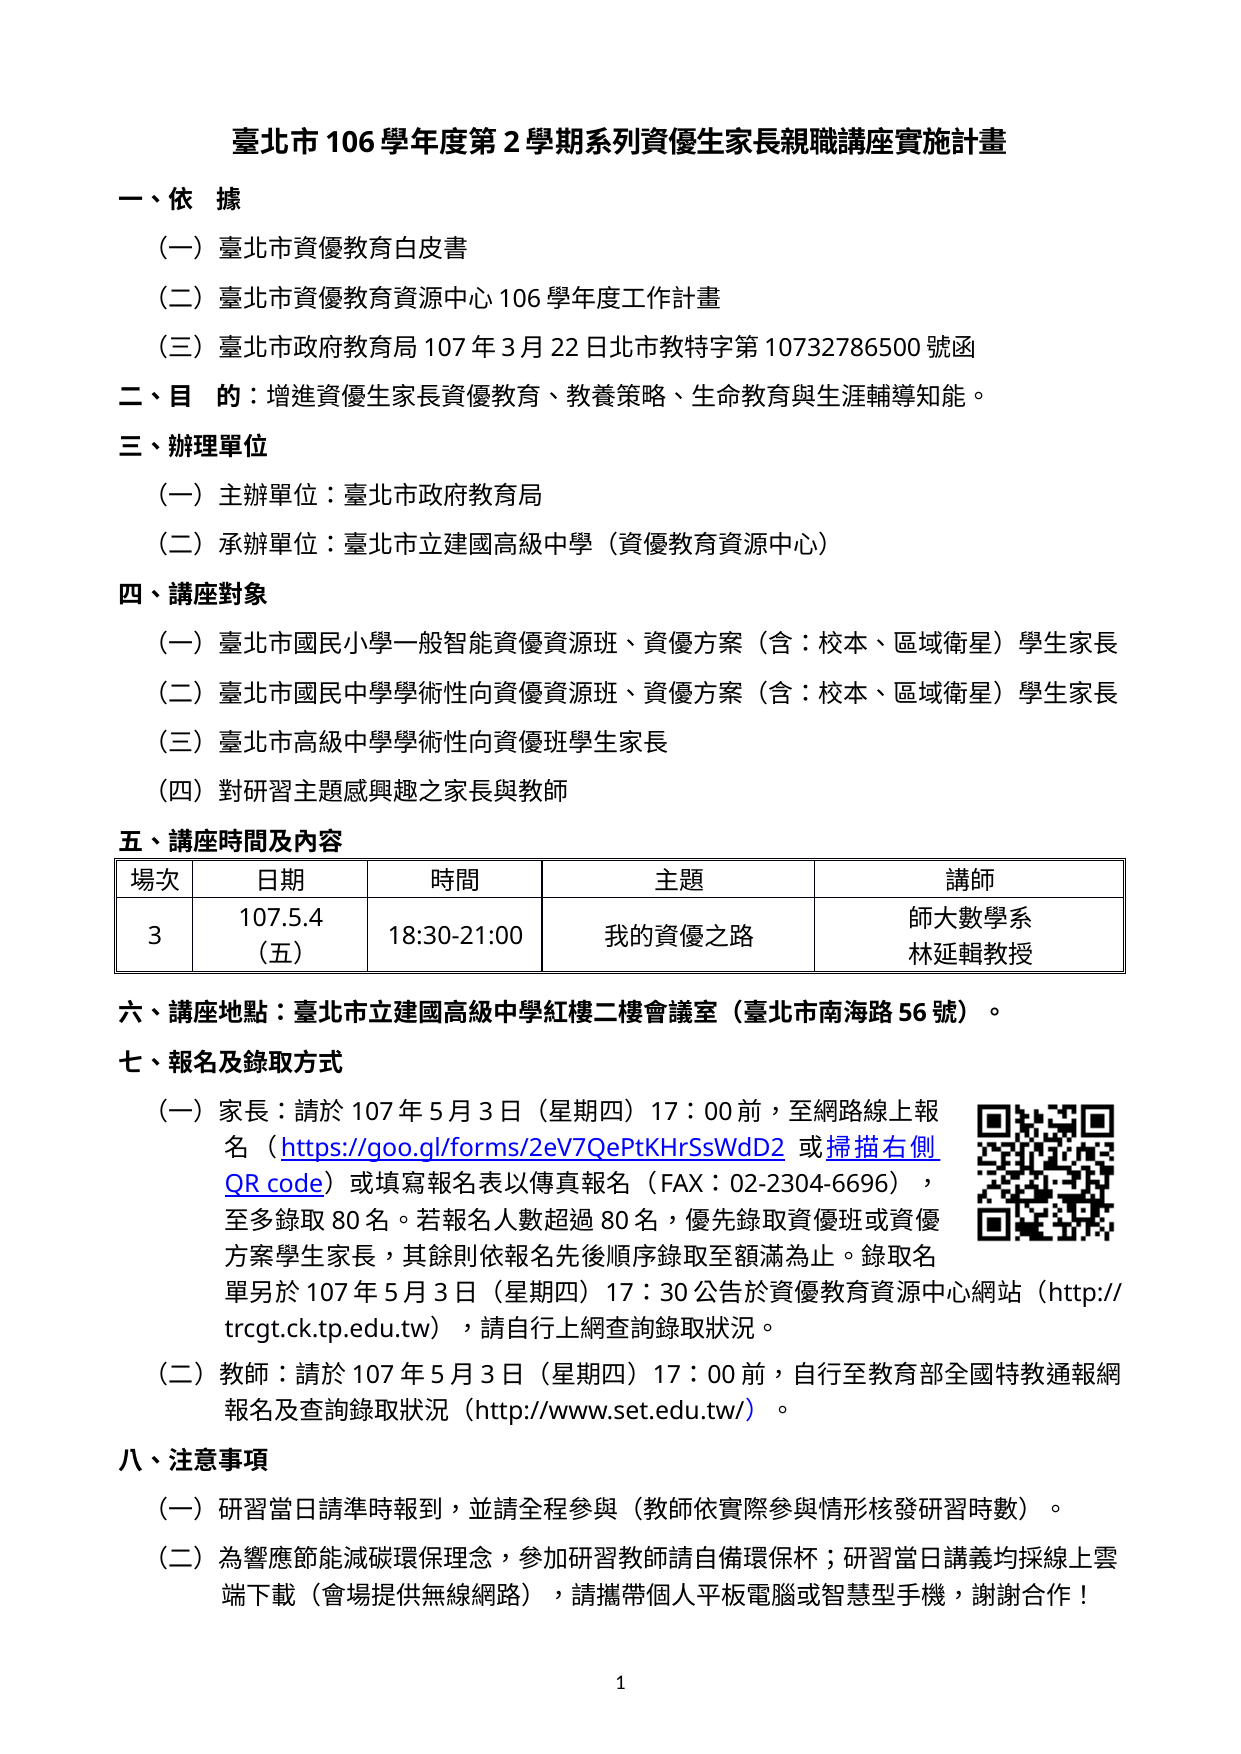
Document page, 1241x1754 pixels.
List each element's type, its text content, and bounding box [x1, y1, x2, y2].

table_header 講師 [815, 861, 1123, 897]
text 八、注意事項 [118, 1440, 1122, 1476]
table_header 時間 [368, 861, 541, 897]
text 一、依 據 [118, 179, 1122, 216]
table_cell 107.5.4 （五） [193, 898, 367, 971]
text 二、目 的：增進資優生家長資優教育、教養策略、生命教育與生涯輔導知能。 [118, 377, 1122, 413]
table_cell 師大數學系 林延輯教授 [815, 898, 1123, 971]
text （四）對研習主題感興趣之家長與教師 [143, 772, 1122, 808]
text 臺北市106學年度第2學期系列資優生家長親職講座實施計畫 [118, 118, 1122, 161]
text 三、辦理單位 [118, 426, 1122, 462]
picture [959, 1086, 1133, 1260]
text （一）臺北市資優教育白皮書 [143, 229, 1122, 265]
text （一）臺北市國民小學一般智能資優資源班、資優方案（含：校本、區域衛星）學生家長 [143, 624, 1122, 660]
table_header 場次 [117, 861, 192, 897]
text （一）主辦單位：臺北市政府教育局 [143, 476, 1122, 512]
text （一）研習當日請準時報到，並請全程參與（教師依實際參與情形核發研習時數）。 [143, 1489, 1122, 1526]
table_cell 我的資優之路 [543, 898, 814, 971]
table_header 主題 [543, 861, 814, 897]
table_header 日期 [193, 861, 367, 897]
text （二）為響應節能減碳環保理念，參加研習教師請自備環保杯；研習當日講義均採線上雲端下載（會場提供無線網路），請攜帶個人平板電腦或智慧型手機，謝謝合作！ [143, 1539, 1122, 1611]
text （一）家長：請於107年5月3日（星期四）17：00前，至網路線上報名（https://goo.gl/forms/2eV7QePtKHrSsWdD2 或掃描右側QR code）或填寫報名表以傳真報名（FAX：02-2304-6696），至多錄取80名。若報名人數超過80名，優先錄取資優班或資優方案學生家長，其餘則依報名先後順序錄取至額滿為止。錄取名單另於107年5月3日（星期四）17：30公告於資優教育資源中心網站（http://trcgt.ck.tp.edu.tw），請自行上網查詢錄取狀況。 [143, 1091, 1122, 1345]
table_cell 18:30-21:00 [368, 898, 541, 971]
text 七、報名及錄取方式 [118, 1042, 1122, 1078]
text （二）臺北市資優教育資源中心106學年度工作計畫 [143, 278, 1122, 314]
text （三）臺北市政府教育局107年3月22日北市教特字第10732786500號函 [143, 327, 1122, 364]
text 四、講座對象 [118, 574, 1122, 611]
text （二）教師：請於107年5月3日（星期四）17：00前，自行至教育部全國特教通報網報名及查詢錄取狀況（http://www.set.edu.tw/）。 [143, 1354, 1122, 1427]
text 六、講座地點：臺北市立建國高級中學紅樓二樓會議室（臺北市南海路56號）。 [118, 993, 1122, 1029]
text （二）臺北市國民中學學術性向資優資源班、資優方案（含：校本、區域衛星）學生家長 [143, 673, 1122, 709]
text （三）臺北市高級中學學術性向資優班學生家長 [143, 722, 1122, 759]
table_cell 3 [117, 898, 192, 971]
text 五、講座時間及內容 [118, 821, 1122, 857]
text （二）承辦單位：臺北市立建國高級中學（資優教育資源中心） [143, 525, 1122, 561]
